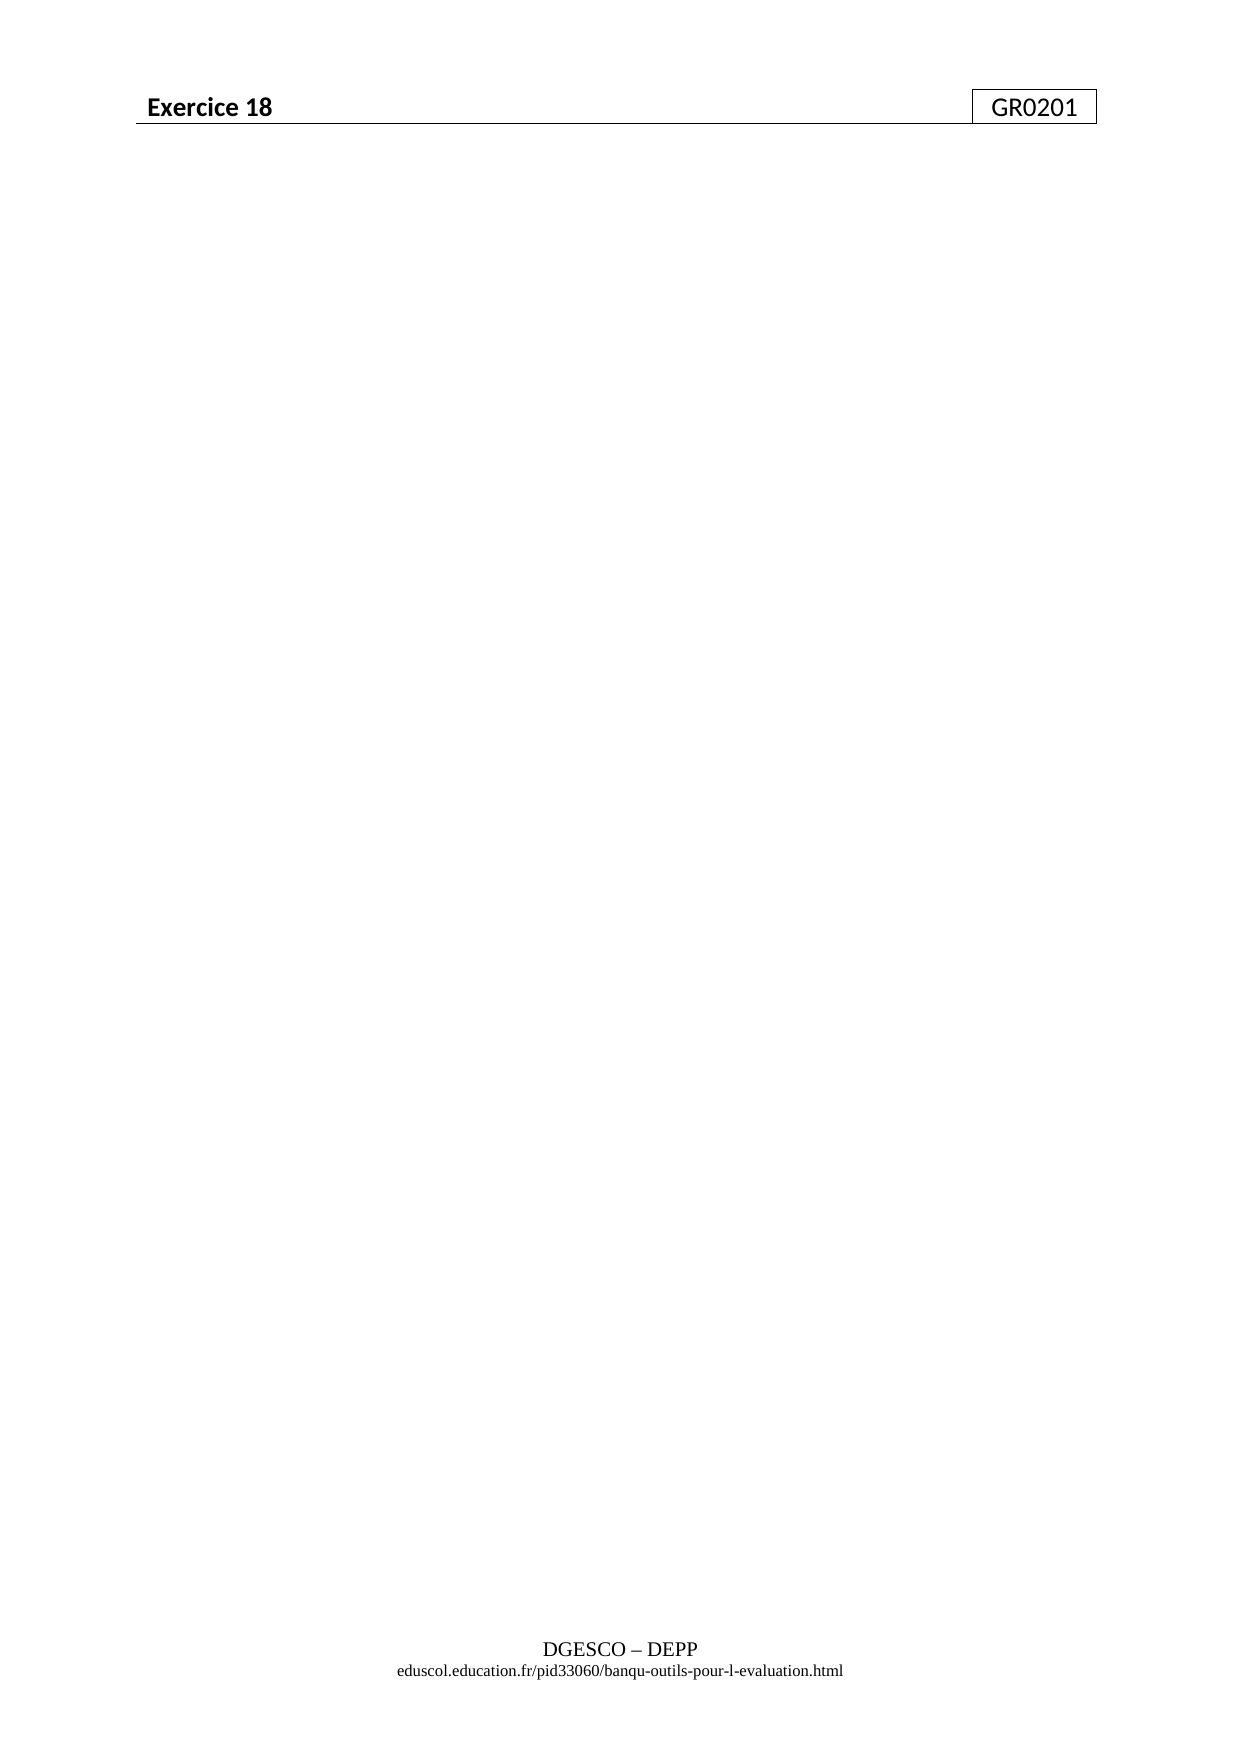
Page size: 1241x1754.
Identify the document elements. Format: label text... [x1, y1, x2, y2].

table_header GR0201 [973, 90, 1096, 123]
table_header Exercice 18 [136, 89, 972, 123]
